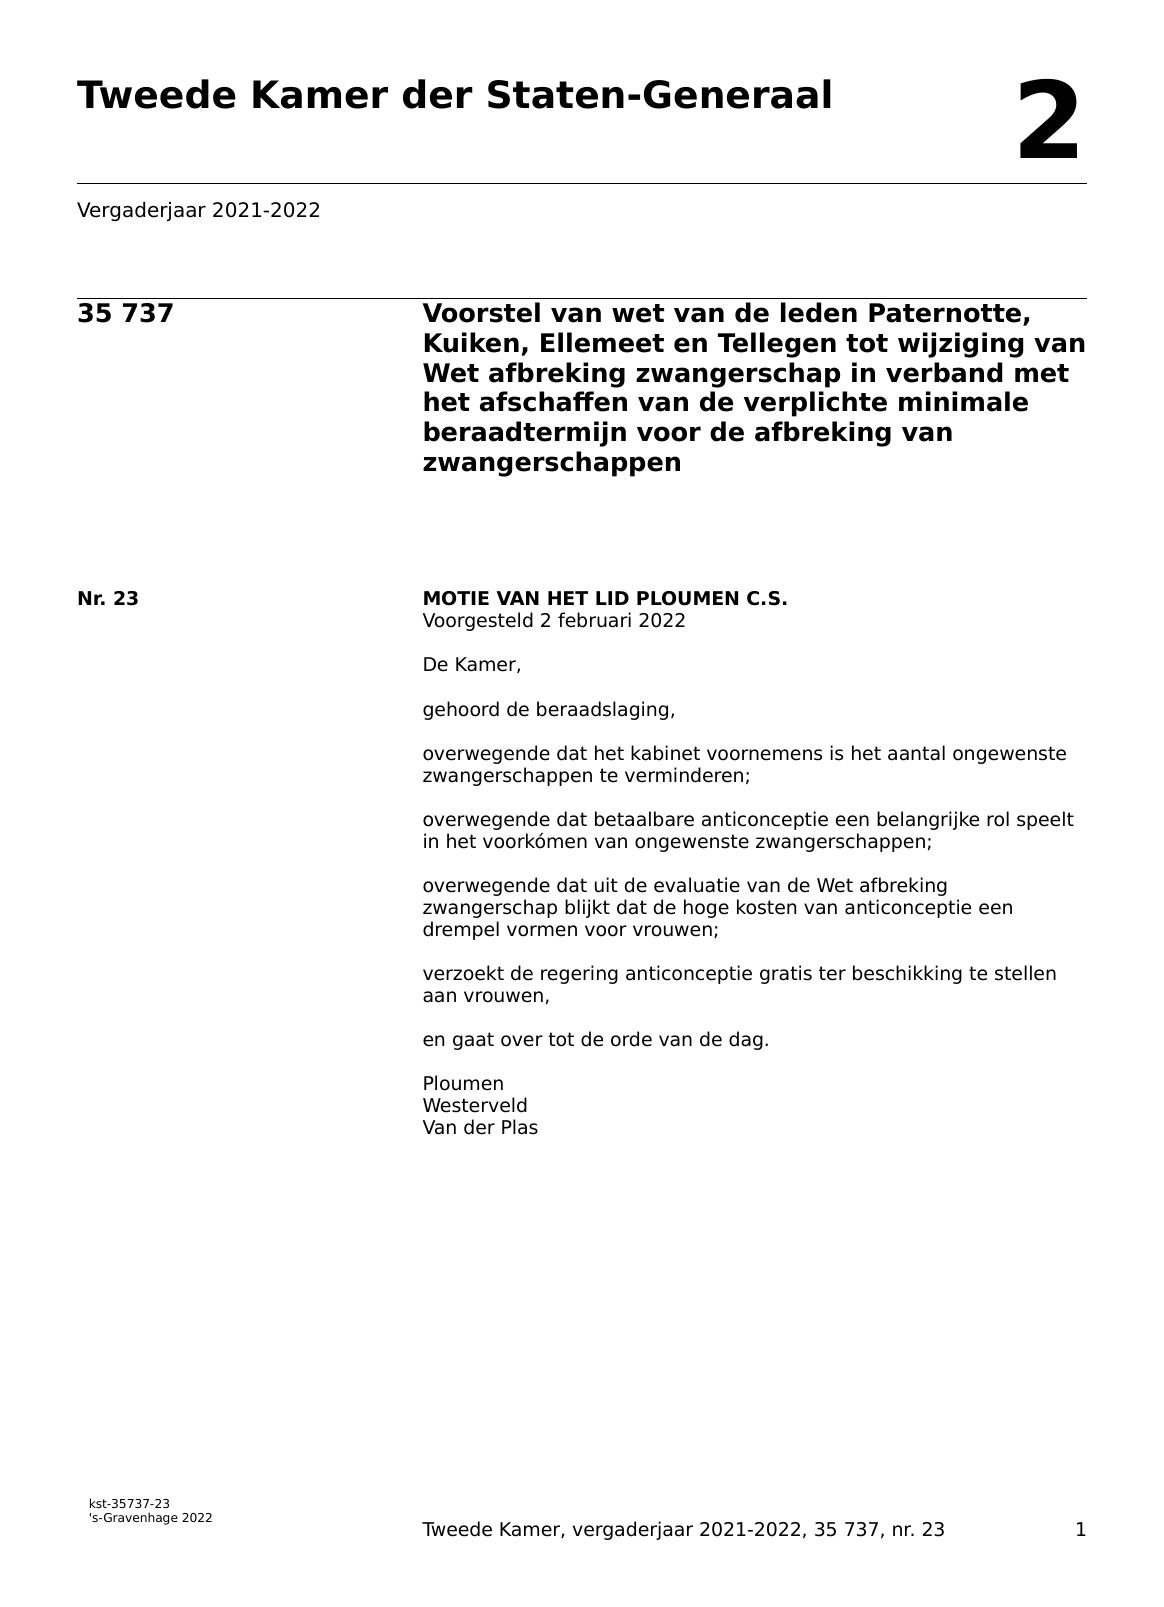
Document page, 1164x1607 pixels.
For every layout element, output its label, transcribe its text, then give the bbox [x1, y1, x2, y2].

text Westerveld [422, 1095, 1087, 1117]
text De Kamer, [422, 654, 1087, 676]
text overwegende dat uit de evaluatie van de Wet afbreking zwangerschap blijkt dat de hoge kosten van anticonceptie een drempel vormen voor vrouwen; [422, 875, 1087, 941]
text verzoekt de regering anticonceptie gratis ter beschikking te stellen aan vrouwen, [422, 963, 1087, 1007]
subtitle Nr. 23 MOTIE VAN HET LID PLOUMEN C.S. [77, 588, 1087, 610]
table_header Tweede Kamer der Staten-Generaal [77, 59, 886, 183]
text en gaat over tot de orde van de dag. [422, 1029, 1087, 1051]
text Ploumen [422, 1073, 1087, 1095]
text kst-35737-23 [88, 1497, 323, 1511]
subtitle 35 737 Voorstel van wet van de leden Paternotte, Kuiken, Ellemeet en Tellegen tot wijziging van Wet afbreking zwangerschap in verband met het afschaffen van de verplichte minimale beraadtermijn voor de afbreking van zwangerschappen [77, 299, 1087, 477]
text Van der Plas [422, 1117, 1087, 1139]
text gehoord de beraadslaging, [422, 698, 1087, 720]
table_cell Vergaderjaar 2021-2022 [77, 184, 1087, 298]
text Voorgesteld 2 februari 2022 [422, 610, 1087, 632]
text 's-Gravenhage 2022 [88, 1511, 323, 1525]
table_header 2 [886, 59, 1087, 183]
text overwegende dat het kabinet voornemens is het aantal ongewenste zwangerschappen te verminderen; [422, 743, 1087, 787]
text overwegende dat betaalbare anticonceptie een belangrijke rol speelt in het voorkómen van ongewenste zwangerschappen; [422, 809, 1087, 853]
